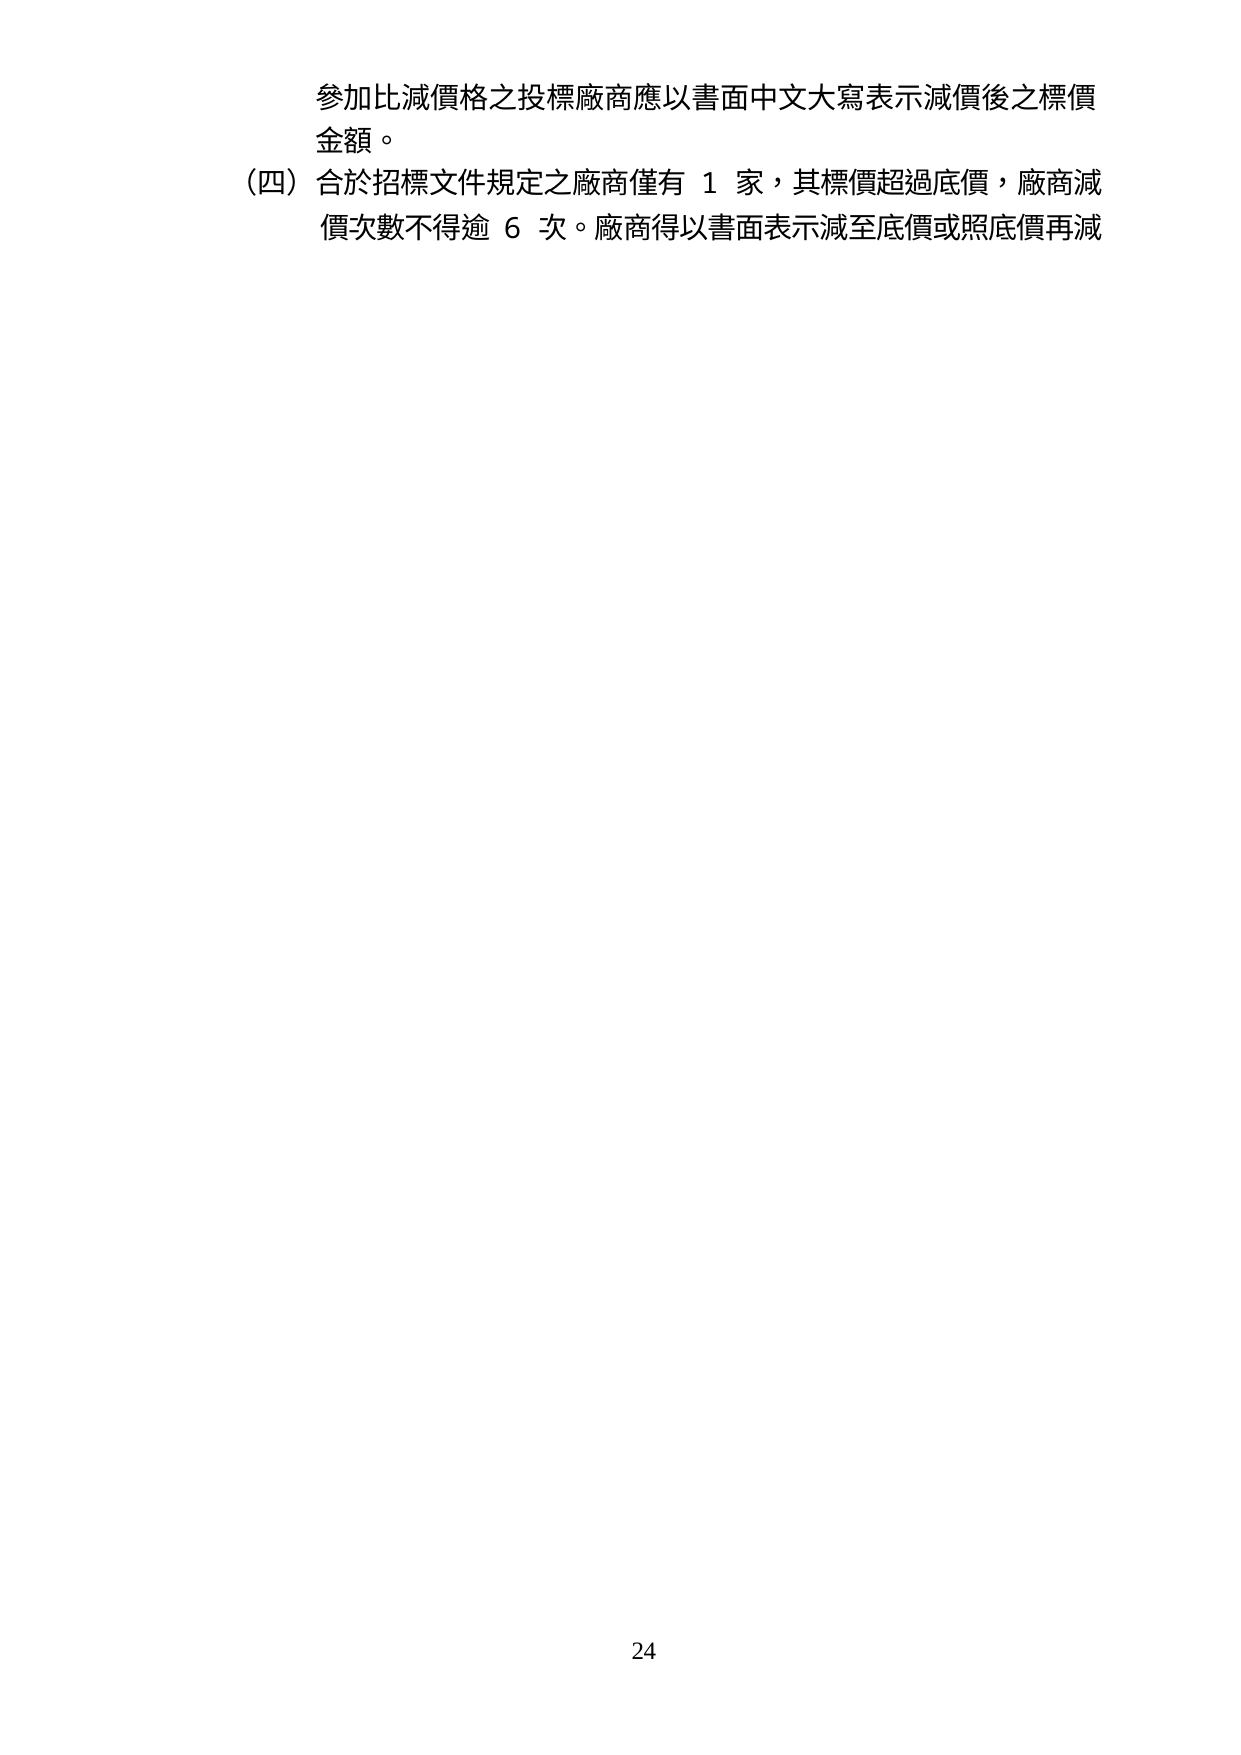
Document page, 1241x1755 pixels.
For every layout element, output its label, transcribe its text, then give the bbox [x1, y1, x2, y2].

text 參加比減價格之投標廠商應以書面中文大寫表示減價後之標價金額。 [315, 75, 1111, 159]
text （四）合於招標文件規定之廠商僅有 1 家，其標價超過底價，廠商減 [100, 160, 1103, 202]
text 價次數不得逾 6 次。廠商得以書面表示減至底價或照底價再減 [100, 205, 1103, 247]
